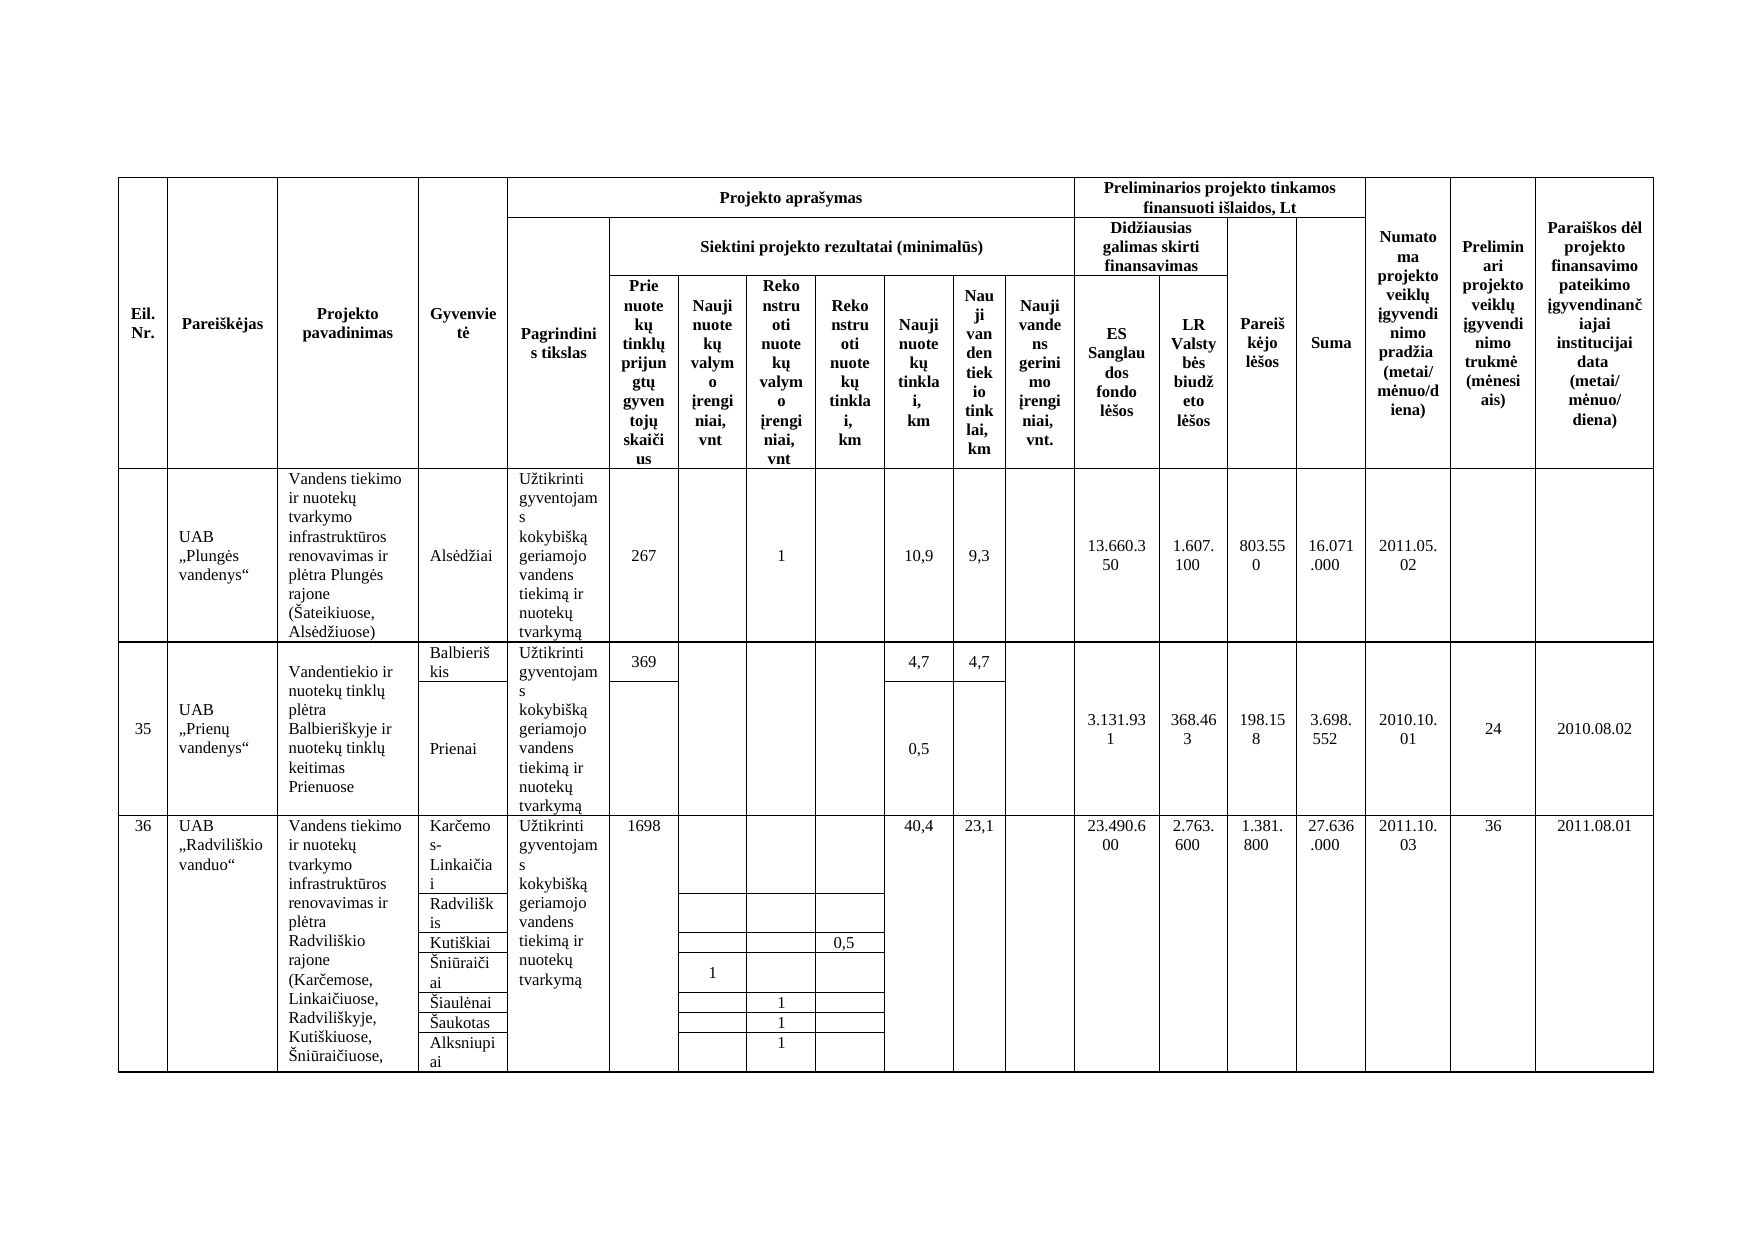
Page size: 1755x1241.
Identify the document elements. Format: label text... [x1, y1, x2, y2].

table_cell Nauji vandentiekio tinklai, km [954, 276, 1005, 468]
table_cell [119, 469, 167, 641]
table_cell 10,9 [885, 469, 953, 641]
table_header Projekto aprašymas [508, 178, 1074, 217]
table_cell [816, 1033, 884, 1071]
table_cell 2010.10.01 [1366, 643, 1450, 815]
table_cell Nauji nuotekų tinklai, km [885, 276, 953, 468]
table_cell [816, 953, 884, 992]
table_cell [816, 469, 884, 641]
table_cell [610, 682, 678, 815]
table_cell Užtikrinti gyventojams kokybišką geriamojo vandens tiekimą ir nuotekų tvarkymą [508, 469, 609, 641]
table_cell Radviliškis [419, 894, 507, 932]
table_cell Šniūraičiai [419, 953, 507, 992]
table_cell 3.131.931 [1075, 643, 1159, 815]
table_cell [816, 993, 884, 1012]
table_cell Prie nuotekų tinklų prijungtų gyventojų skaičius [610, 276, 678, 468]
table_header Numatoma projekto veiklų įgyvendinimo pradžia (metai/ mėnuo/diena) [1366, 178, 1450, 468]
table_cell 4,7 [954, 643, 1005, 681]
table_cell Vandens tiekimo ir nuotekų tvarkymo infrastruktūros renovavimas ir plėtra Radviliškio rajone (Karčemose, Linkaičiuose, Radviliškyje, Kutiškiuose, Šniūraičiuose, Šiaulėnuose, Šaukote, Alksniupiuose, Sidabrave, Raudondvaryje, Pakiršinyje, Gražioniuose, Aukštelkiuose) [278, 816, 418, 1071]
table_cell Vandentiekio ir nuotekų tinklų plėtra Balbieriškyje ir nuotekų tinklų keitimas Prienuose [278, 643, 418, 815]
table_cell Kutiškiai [419, 933, 507, 952]
table_cell Šiaulėnai [419, 993, 507, 1012]
table_cell [747, 894, 815, 932]
table_cell [1006, 643, 1074, 815]
table_cell [1006, 469, 1074, 641]
table_cell 2011.05.02 [1366, 469, 1450, 641]
table_cell Karčemos-Linkaičiai [419, 816, 507, 893]
table_cell [679, 643, 746, 815]
table_cell Vandens tiekimo ir nuotekų tvarkymo infrastruktūros renovavimas ir plėtra Plungės rajone (Šateikiuose, Alsėdžiuose) [278, 469, 418, 641]
table_cell 1698 [610, 816, 678, 1071]
table_cell [747, 643, 815, 815]
table_cell UAB „Prienų vandenys“ [168, 643, 277, 815]
table_cell 36 [1451, 816, 1535, 1071]
table_cell 2011.08.01 [1536, 816, 1653, 1071]
table_cell Suma [1297, 218, 1365, 468]
table_cell 23,1 [954, 816, 1005, 1071]
table_cell 3.698.552 [1297, 643, 1365, 815]
table_cell Užtikrinti gyventojams kokybišką geriamojo vandens tiekimą ir nuotekų tvarkymą [508, 643, 609, 815]
table_cell Nauji nuotekų valymo įrenginiai, vnt [679, 276, 746, 468]
table_cell [679, 894, 746, 932]
table_cell LR Valstybės biudžeto lėšos [1160, 276, 1227, 468]
table_cell 2011.10.03 [1366, 816, 1450, 1071]
table_cell 1 [747, 469, 815, 641]
table_header Pareiškėjas [168, 178, 277, 468]
table_cell 13.660.350 [1075, 469, 1159, 641]
table_cell Nauji vandens gerinimo įrenginiai, vnt. [1006, 276, 1074, 468]
table_cell 9,3 [954, 469, 1005, 641]
table_cell 1 [747, 1033, 815, 1071]
table_cell [816, 1013, 884, 1032]
table_header Paraiškos dėl projekto finansavimo pateikimo įgyvendinančiajai institucijai data (metai/mėnuo/ diena) [1536, 178, 1653, 468]
table_cell UAB „Radviliškio vanduo“ [168, 816, 277, 1071]
table_cell [1006, 816, 1074, 1071]
table_cell Prienai [419, 682, 507, 815]
table_cell 1 [747, 1013, 815, 1032]
table_header Preliminari projekto veiklų įgyvendinimo trukmė (mėnesiais) [1451, 178, 1535, 468]
table_cell [679, 1033, 746, 1071]
table_cell [954, 682, 1005, 815]
table_header Preliminarios projekto tinkamos finansuoti išlaidos, Lt [1075, 178, 1365, 217]
table_header Eil. Nr. [119, 178, 167, 468]
table_cell Alsėdžiai [419, 469, 507, 641]
table_cell 803.550 [1228, 469, 1296, 641]
table_cell [679, 993, 746, 1012]
table_cell [747, 933, 815, 952]
table_cell 27.636.000 [1297, 816, 1365, 1071]
table_cell 35 [119, 643, 167, 815]
table_cell [1451, 469, 1535, 641]
table_cell 24 [1451, 643, 1535, 815]
table_cell 369 [610, 643, 678, 681]
table_cell Pagrindinis tikslas [508, 218, 609, 468]
table_cell 23.490.600 [1075, 816, 1159, 1071]
table_cell [747, 953, 815, 992]
table_cell 1 [747, 993, 815, 1012]
table_cell [679, 933, 746, 952]
table_cell [816, 894, 884, 932]
table_cell Užtikrinti gyventojams kokybišką geriamojo vandens tiekimą ir nuotekų tvarkymą [508, 816, 609, 1071]
table_cell [816, 643, 884, 815]
table_cell 16.071.000 [1297, 469, 1365, 641]
table_cell Rekonstruoti nuotekų tinklai, km [816, 276, 884, 468]
table_cell 1.381.800 [1228, 816, 1296, 1071]
table_cell Rekonstruoti nuotekų valymo įrenginiai, vnt [747, 276, 815, 468]
table_cell [816, 816, 884, 893]
table_cell 0,5 [885, 682, 953, 815]
table_cell ES Sanglaudos fondo lėšos [1075, 276, 1159, 468]
table_cell Alksniupiai [419, 1033, 507, 1071]
table_cell 1.607.100 [1160, 469, 1227, 641]
table_cell Pareiškėjo lėšos [1228, 218, 1296, 468]
table_cell 4,7 [885, 643, 953, 681]
table_cell 40,4 [885, 816, 953, 1071]
table_cell [679, 816, 746, 893]
table_cell UAB „Plungės vandenys“ [168, 469, 277, 641]
table_cell [747, 816, 815, 893]
table_header Projekto pavadinimas [278, 178, 418, 468]
table_cell [679, 1013, 746, 1032]
table_cell [679, 469, 746, 641]
table_cell 267 [610, 469, 678, 641]
table_cell 2.763.600 [1160, 816, 1227, 1071]
table_cell [1536, 469, 1653, 641]
table_cell 36 [119, 816, 167, 1071]
table_cell Siektini projekto rezultatai (minimalūs) [610, 218, 1074, 275]
table_cell Šaukotas [419, 1013, 507, 1032]
table_cell Balbieriškis [419, 643, 507, 681]
table_cell 368.463 [1160, 643, 1227, 815]
table_header Gyvenvietė [419, 178, 507, 468]
table_cell 0,5 [816, 933, 884, 952]
table_cell Didžiausias galimas skirti finansavimas [1075, 218, 1227, 275]
table_cell 198.158 [1228, 643, 1296, 815]
table_cell 1 [679, 953, 746, 992]
table_cell 2010.08.02 [1536, 643, 1653, 815]
